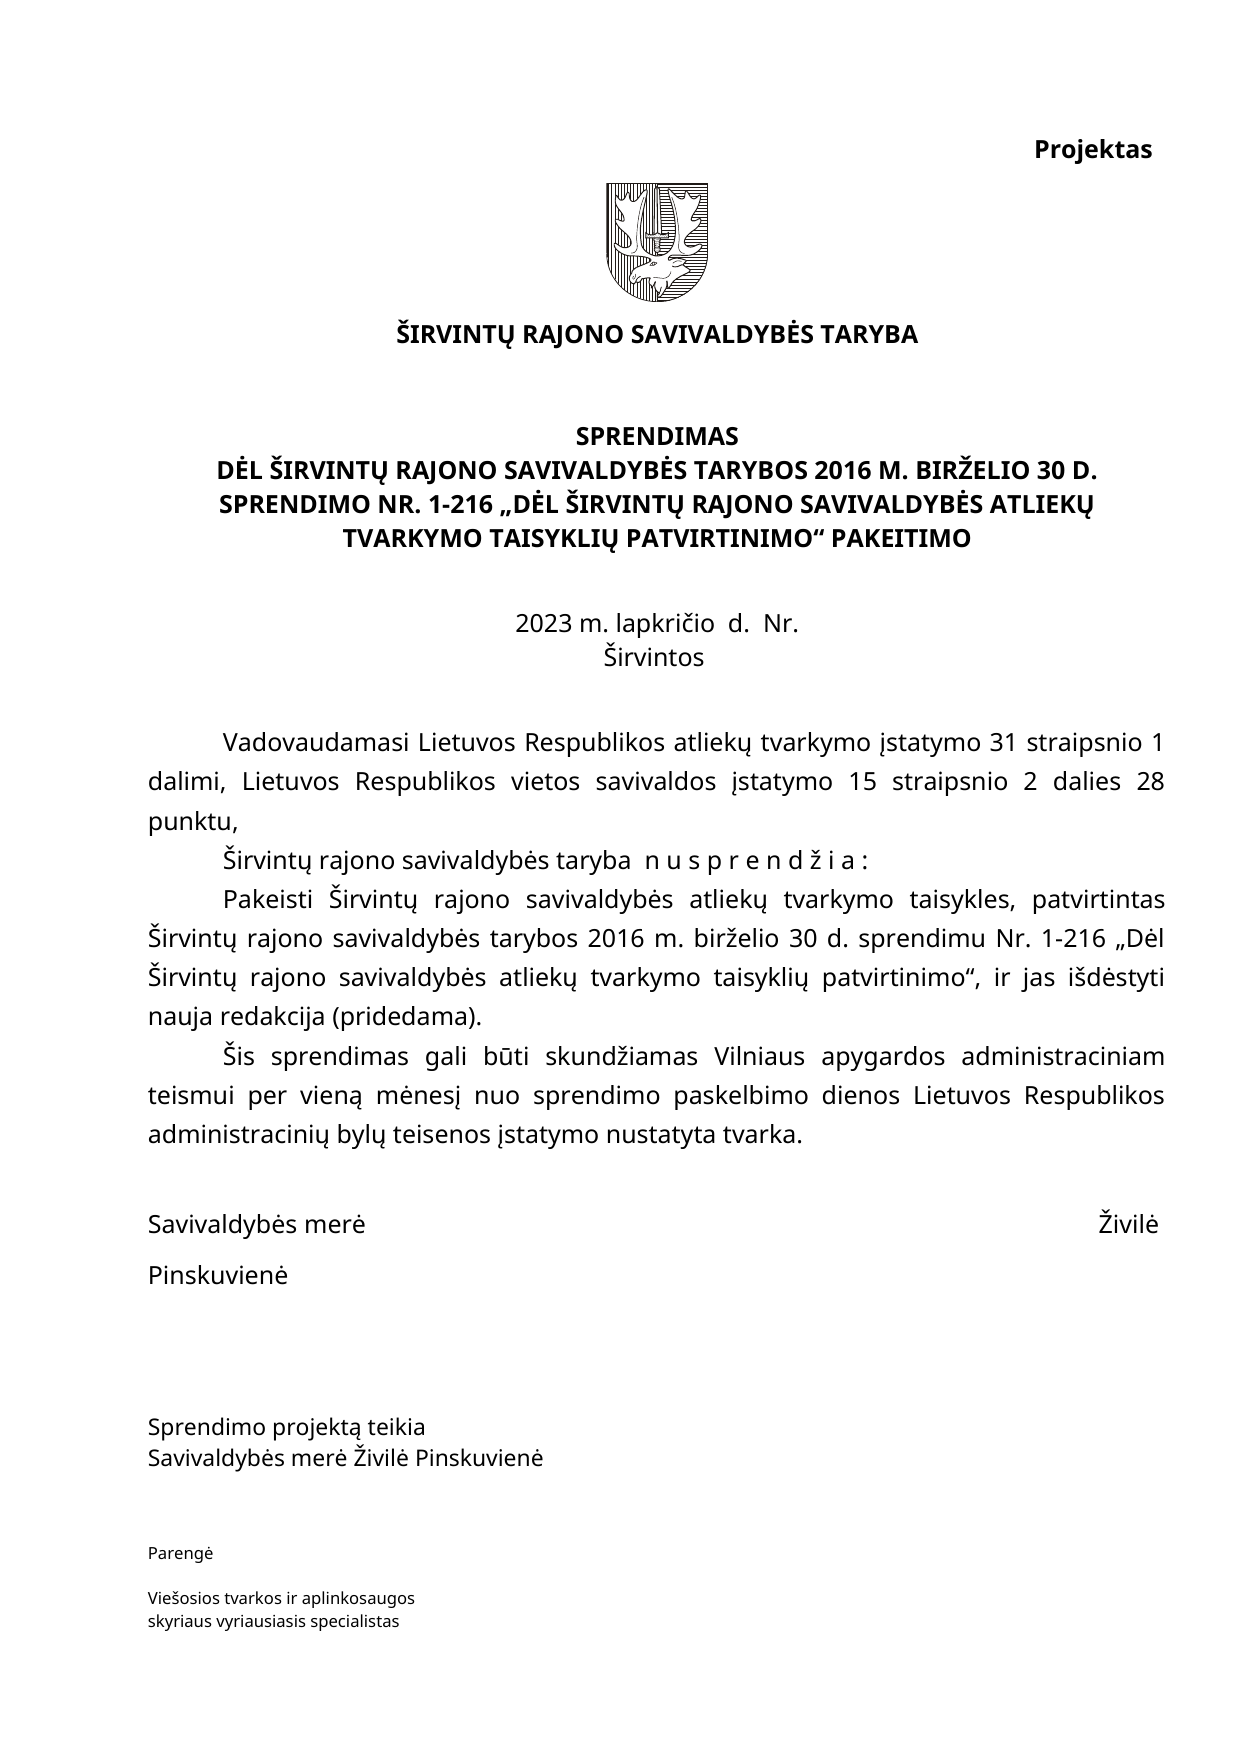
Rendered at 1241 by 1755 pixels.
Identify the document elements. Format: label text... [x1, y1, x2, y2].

text Širvintų rajono savivaldybės taryba n u s p r e n d ž i a : [148, 842, 1167, 876]
text Parengė [148, 1542, 1167, 1564]
text Projektas [148, 132, 1167, 166]
text DĖL ŠIRVINTŲ RAJONO SAVIVALDYBĖS TARYBOS 2016 M. BIRŽELIO 30 D. SPRENDIMO NR. 1-216 „DĖL ŠIRVINTŲ RAJONO SAVIVALDYBĖS ATLIEKŲ TVARKYMO TAISYKLIŲ PATVIRTINIMO“ PAKEITIMO [148, 452, 1167, 555]
text Pakeisti Širvintų rajono savivaldybės atliekų tvarkymo taisykles, patvirtintas Širvintų rajono savivaldybės tarybos 2016 m. birželio 30 d. sprendimu Nr. 1-216 „Dėl Širvintų rajono savivaldybės atliekų tvarkymo taisyklių patvirtinimo“, ir jas išdėstyti nauja redakcija (pridedama). [148, 882, 1167, 1033]
text Širvintos [148, 640, 1167, 674]
text Vadovaudamasi Lietuvos Respublikos atliekų tvarkymo įstatymo 31 straipsnio 1 dalimi, Lietuvos Respublikos vietos savivaldos įstatymo 15 straipsnio 2 dalies 28 punktu, [148, 725, 1167, 837]
text Savivaldybės merė Živilė Pinskuvienė [148, 1442, 1167, 1473]
text SPRENDIMAS [148, 418, 1167, 452]
text skyriaus vyriausiasis specialistas [148, 1610, 1167, 1632]
text ŠIRVINTŲ RAJONO SAVIVALDYBĖS TARYBA [148, 316, 1167, 350]
text Viešosios tvarkos ir aplinkosaugos [148, 1587, 1167, 1610]
text Šis sprendimas gali būti skundžiamas Vilniaus apygardos administraciniam teismui per vieną mėnesį nuo sprendimo paskelbimo dienos Lietuvos Respublikos administracinių bylų teisenos įstatymo nustatyta tvarka. [148, 1038, 1167, 1151]
text Savivaldybės merė Živilė Pinskuvienė [148, 1207, 1167, 1292]
text Sprendimo projektą teikia [148, 1411, 1167, 1442]
text 2023 m. lapkričio d. Nr. [148, 606, 1167, 640]
